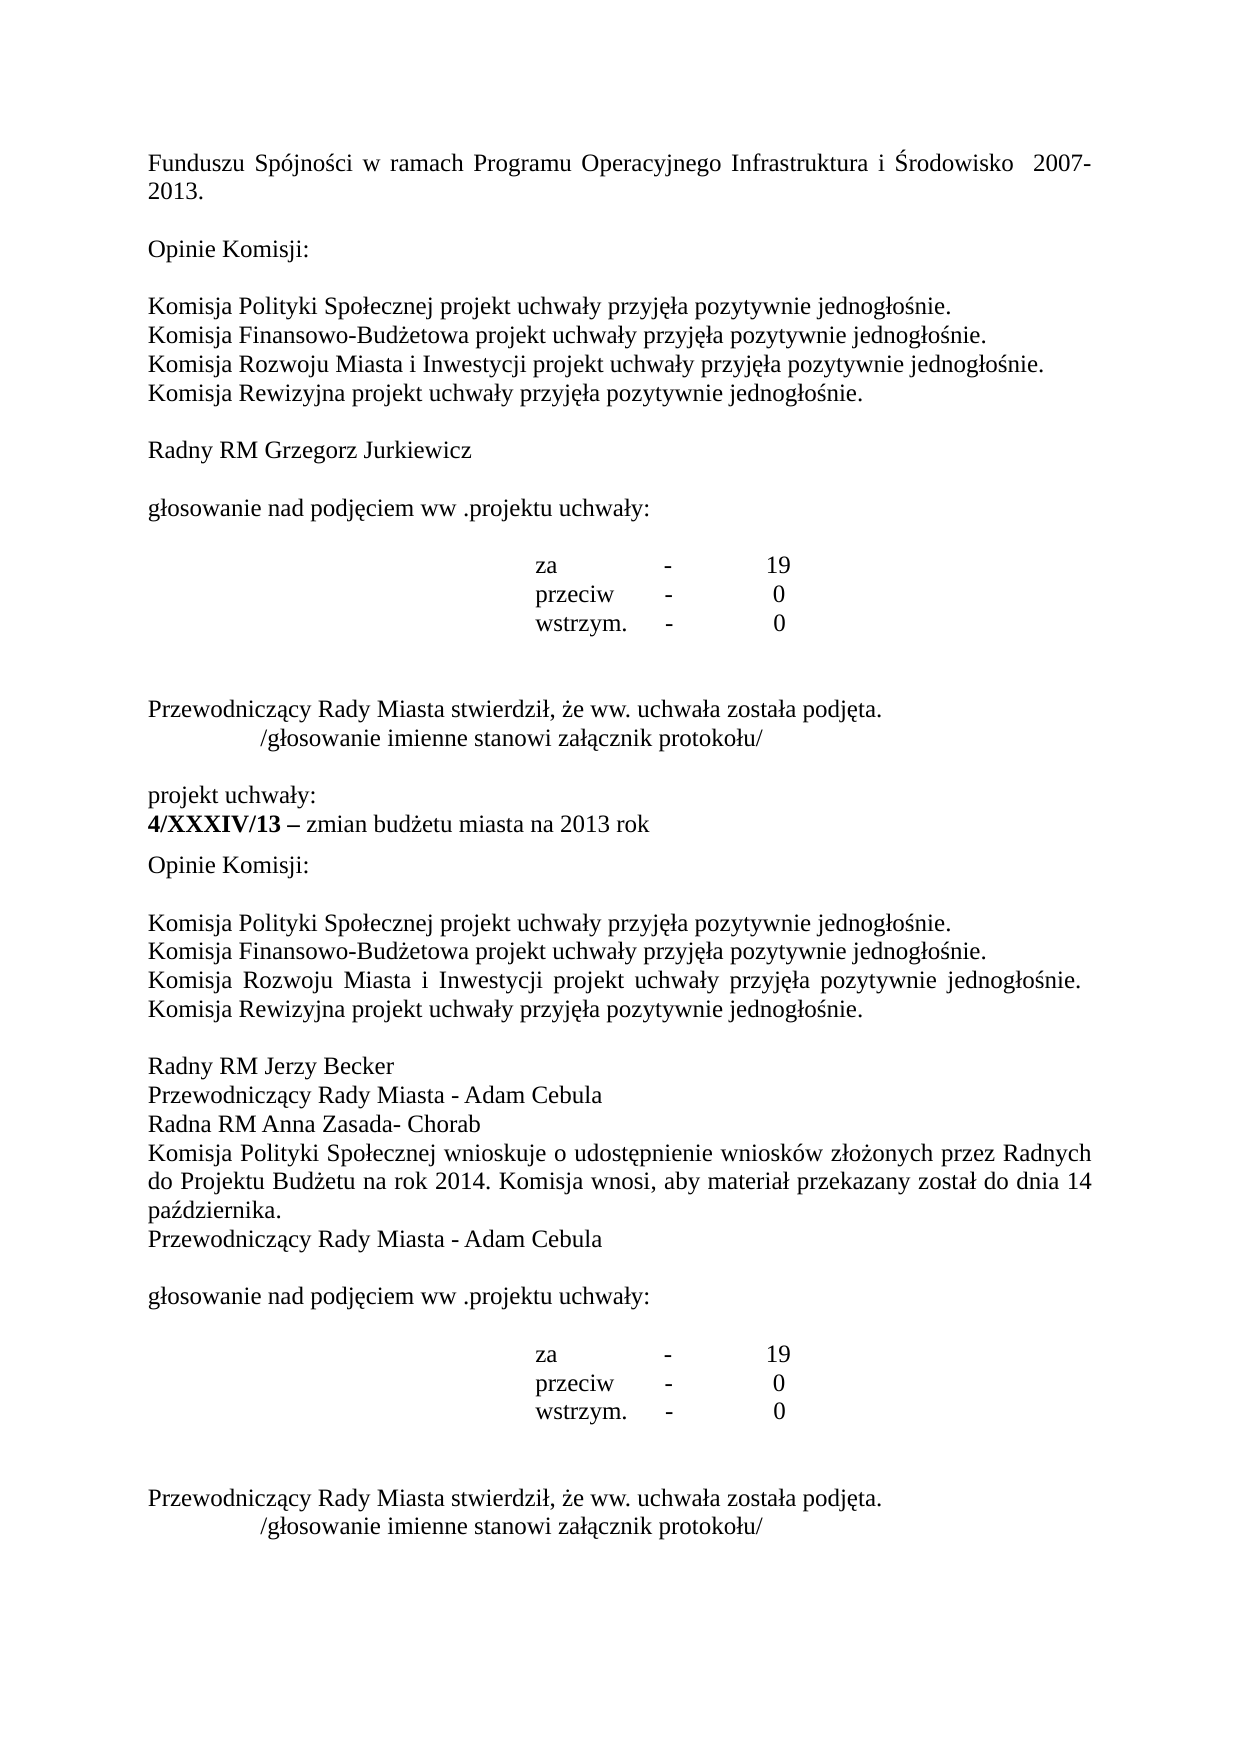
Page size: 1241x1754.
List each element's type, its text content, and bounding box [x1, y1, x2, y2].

text 4/XXXIV/13 – zmian budżetu miasta na 2013 rok [148, 809, 1093, 838]
text wstrzym. - 0 [148, 608, 1093, 636]
text Przewodniczący Rady Miasta - Adam Cebula [148, 1224, 1093, 1253]
text przeciw - 0 [148, 1368, 1093, 1396]
text Komisja Finansowo-Budżetowa projekt uchwały przyjęła pozytywnie jednogłośnie. [148, 320, 1093, 349]
text Radny RM Jerzy Becker [148, 1051, 1093, 1080]
text Funduszu Spójności w ramach Programu Operacyjnego Infrastruktura i Środowisko 2007-2013. [148, 148, 1093, 205]
text Komisja Rozwoju Miasta i Inwestycji projekt uchwały przyjęła pozytywnie jednogłośnie. Komisja Rewizyjna projekt uchwały przyjęła pozytywnie jednogłośnie. [148, 965, 1093, 1023]
text Komisja Polityki Społecznej projekt uchwały przyjęła pozytywnie jednogłośnie. [148, 291, 1093, 320]
text za - 19 [148, 550, 1093, 579]
text Komisja Finansowo-Budżetowa projekt uchwały przyjęła pozytywnie jednogłośnie. [148, 936, 1093, 965]
text Komisja Polityki Społecznej projekt uchwały przyjęła pozytywnie jednogłośnie. [148, 908, 1093, 936]
text /głosowanie imienne stanowi załącznik protokołu/ [148, 1511, 1093, 1540]
text /głosowanie imienne stanowi załącznik protokołu/ [148, 723, 1093, 751]
text Opinie Komisji: [148, 234, 1093, 263]
text Radny RM Grzegorz Jurkiewicz [148, 435, 1093, 464]
text Komisja Polityki Społecznej wnioskuje o udostępnienie wniosków złożonych przez Radnych do Projektu Budżetu na rok 2014. Komisja wnosi, aby materiał przekazany został do dnia 14 października. [148, 1138, 1093, 1224]
text Przewodniczący Rady Miasta stwierdził, że ww. uchwała została podjęta. [148, 694, 1093, 723]
text Komisja Rozwoju Miasta i Inwestycji projekt uchwały przyjęła pozytywnie jednogłośnie. [148, 349, 1093, 378]
text wstrzym. - 0 [148, 1396, 1093, 1425]
text Komisja Rewizyjna projekt uchwały przyjęła pozytywnie jednogłośnie. [148, 378, 1093, 406]
text Przewodniczący Rady Miasta - Adam Cebula [148, 1080, 1093, 1109]
text Radna RM Anna Zasada- Chorab [148, 1109, 1093, 1138]
text przeciw - 0 [148, 579, 1093, 608]
text Opinie Komisji: [148, 850, 1093, 879]
text głosowanie nad podjęciem ww .projektu uchwały: [148, 1281, 1093, 1310]
text głosowanie nad podjęciem ww .projektu uchwały: [148, 493, 1093, 521]
text projekt uchwały: [148, 780, 1093, 809]
text za - 19 [148, 1339, 1093, 1368]
text Przewodniczący Rady Miasta stwierdził, że ww. uchwała została podjęta. [148, 1483, 1093, 1511]
